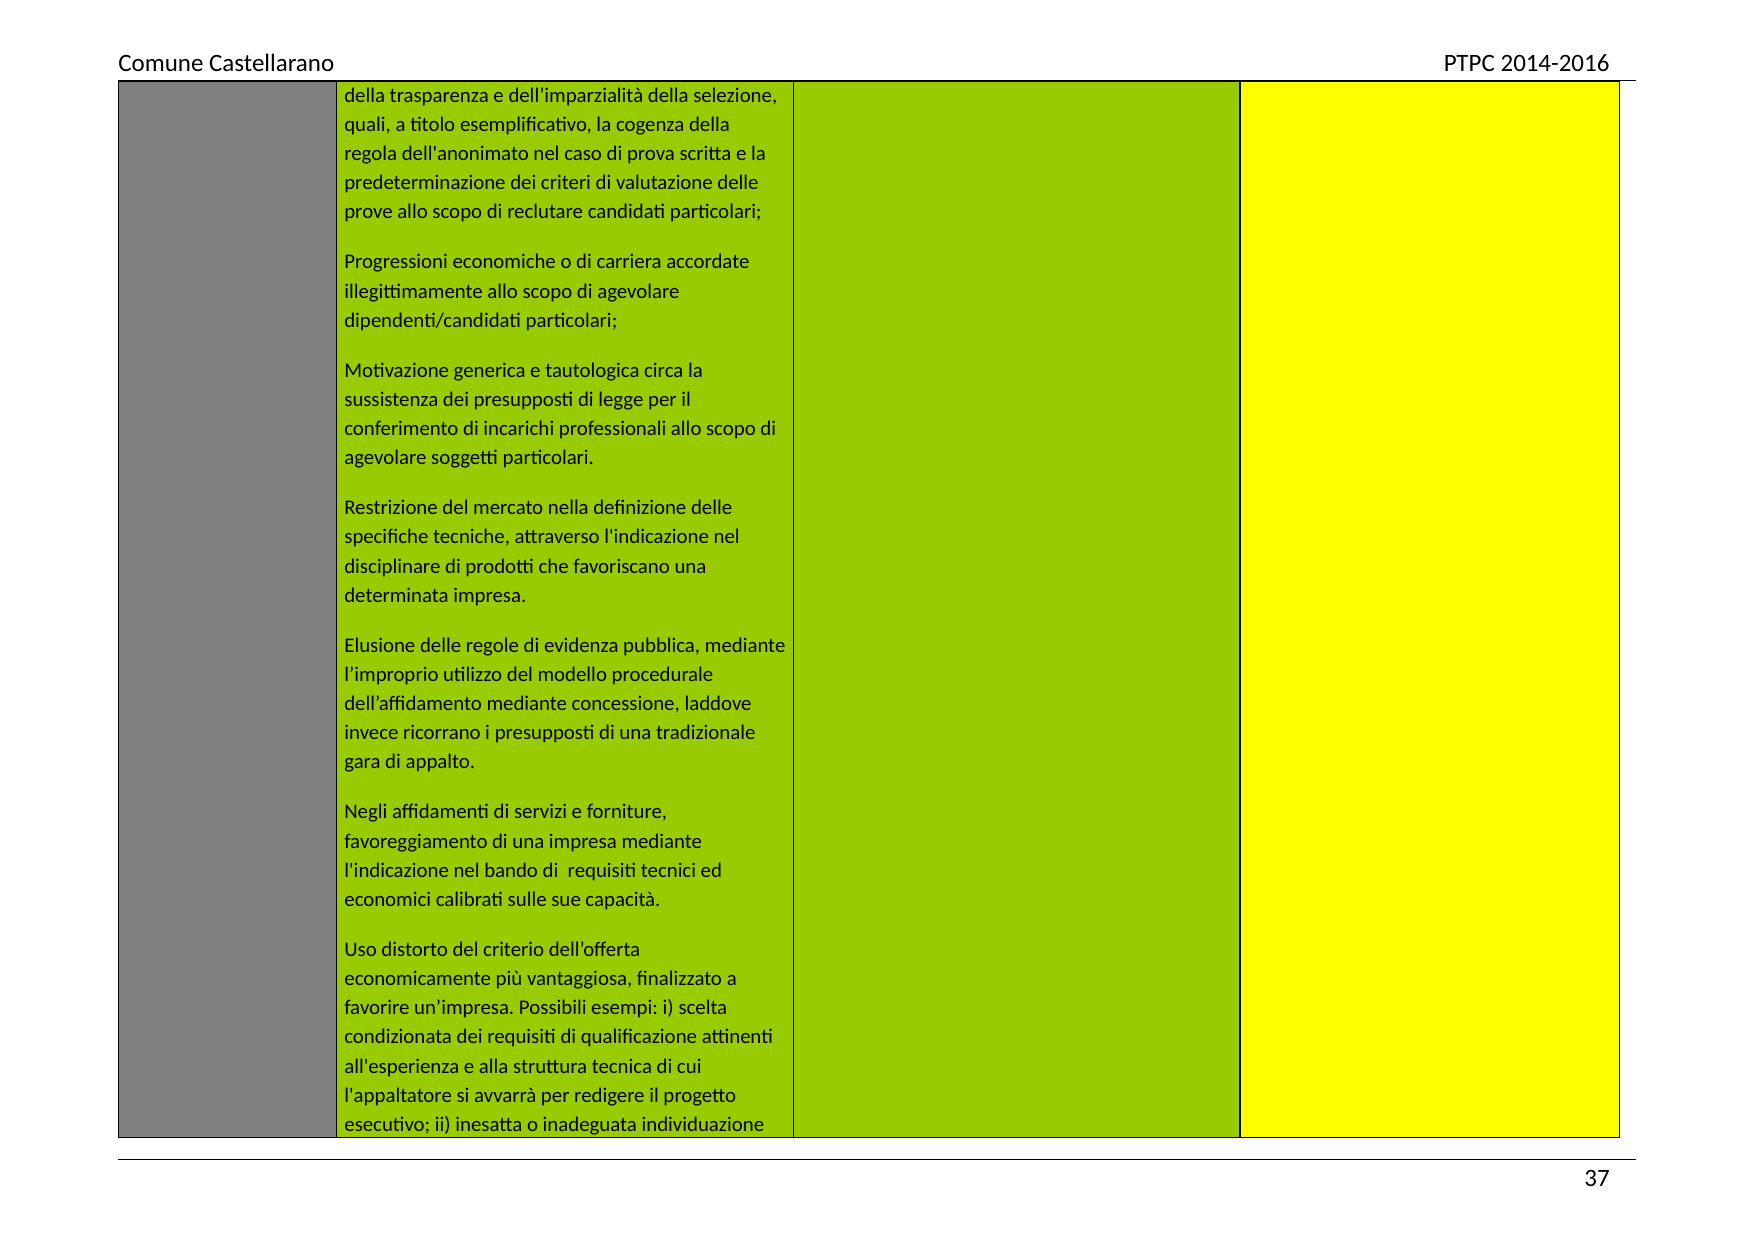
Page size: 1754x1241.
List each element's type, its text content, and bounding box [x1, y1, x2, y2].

table_cell della trasparenza e dell’imparzialità della selezione, quali, a titolo esemplificativo, la cogenza della regola dell'anonimato nel caso di prova scritta e la predeterminazione dei criteri di valutazione delle prove allo scopo di reclutare candidati particolari; Progressioni economiche o di carriera accordate illegittimamente allo scopo di agevolare dipendenti/candidati particolari; Motivazione generica e tautologica circa la sussistenza dei presupposti di legge per il conferimento di incarichi professionali allo scopo di agevolare soggetti particolari. Restrizione del mercato nella definizione delle specifiche tecniche, attraverso l'indicazione nel disciplinare di prodotti che favoriscano una determinata impresa. Elusione delle regole di evidenza pubblica, mediante l’improprio utilizzo del modello procedurale dell’affidamento mediante concessione, laddove invece ricorrano i presupposti di una tradizionale gara di appalto. Negli affidamenti di servizi e forniture, favoreggiamento di una impresa mediante l'indicazione nel bando di requisiti tecnici ed economici calibrati sulle sue capacità. Uso distorto del criterio dell’offerta economicamente più vantaggiosa, finalizzato a favorire un’impresa. Possibili esempi: i) scelta condizionata dei requisiti di qualificazione attinenti all'esperienza e alla struttura tecnica di cui l'appaltatore si avvarrà per redigere il progetto esecutivo; ii) inesatta o inadeguata individuazione [337, 82, 793, 1137]
table_cell [119, 82, 336, 1137]
table_cell [1241, 82, 1619, 1137]
table_cell [794, 82, 1239, 1137]
